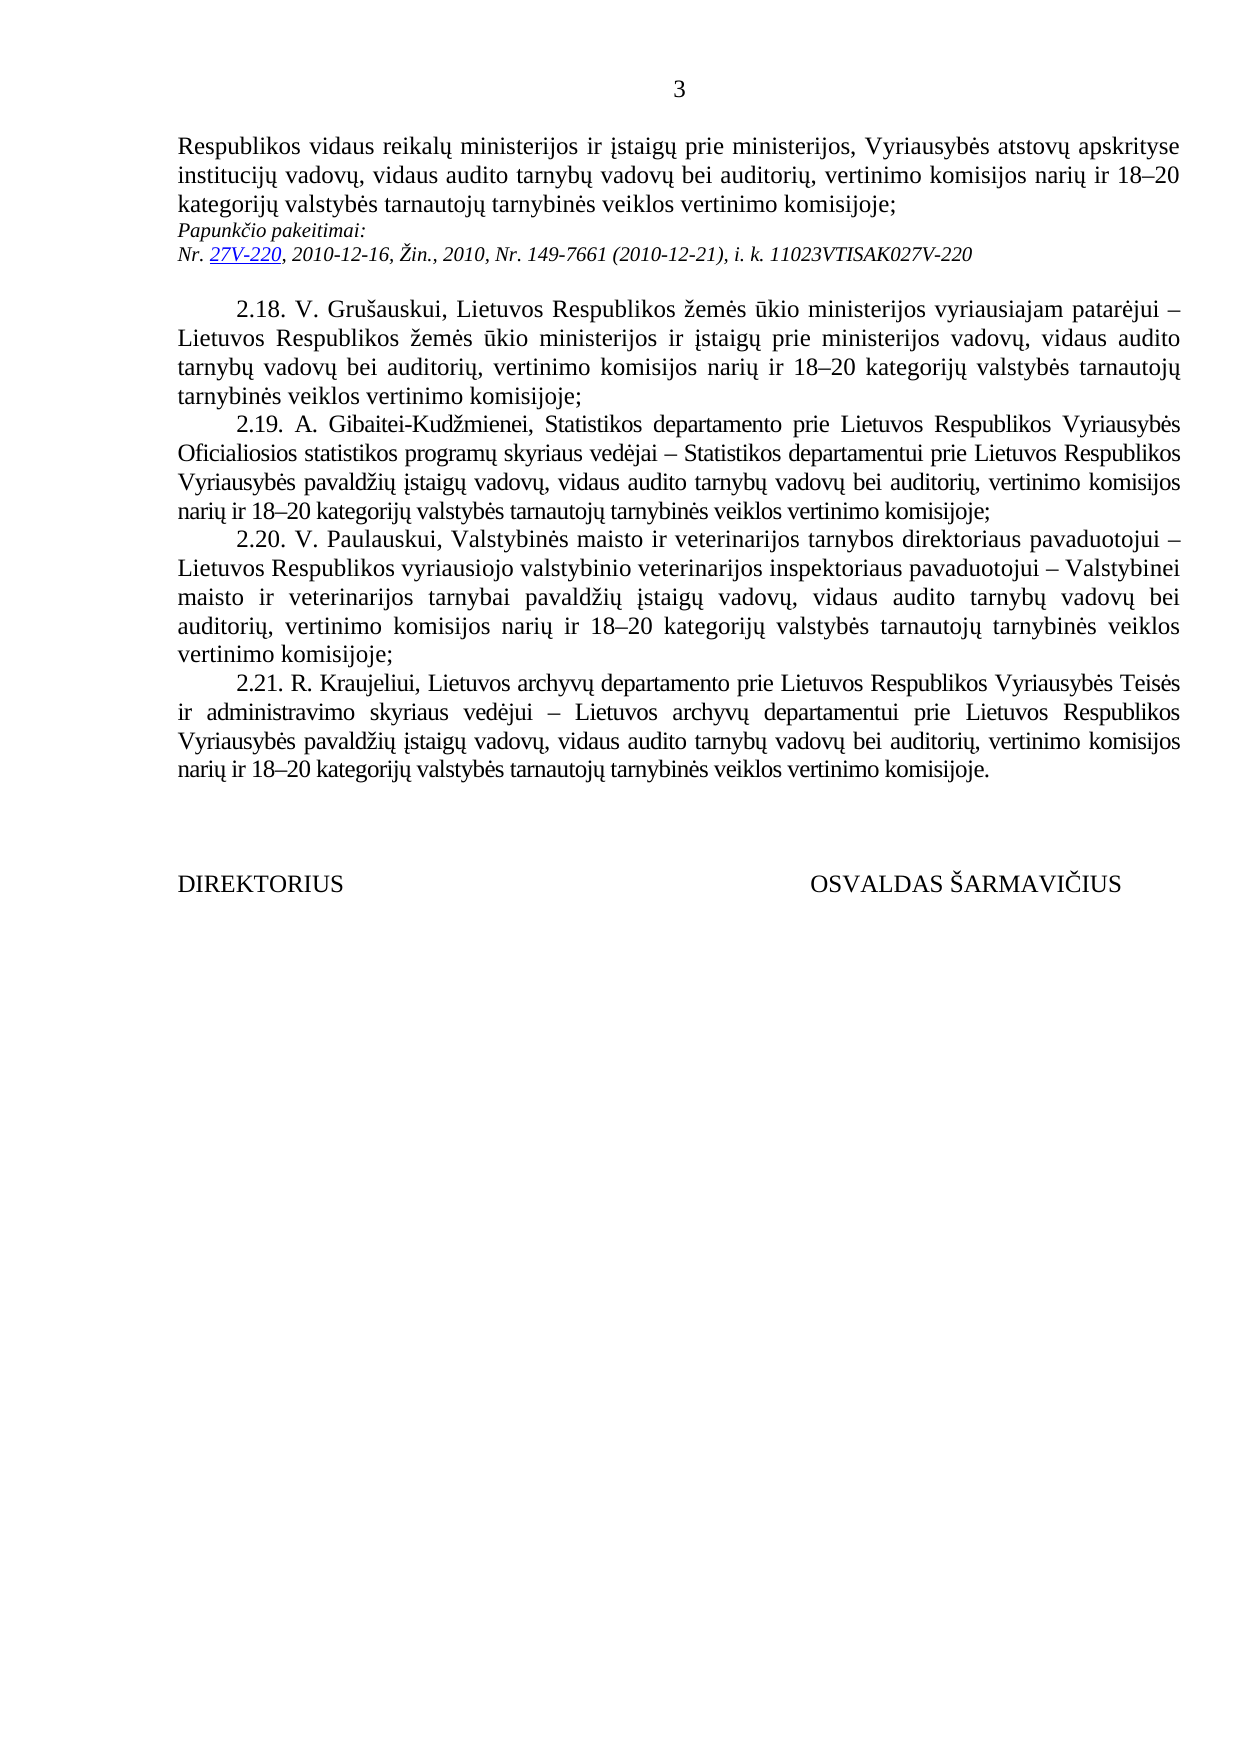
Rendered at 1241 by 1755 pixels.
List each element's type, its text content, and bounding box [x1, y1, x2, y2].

text 2.18. V. Grušauskui, Lietuvos Respublikos žemės ūkio ministerijos vyriausiajam patarėjui – Lietuvos Respublikos žemės ūkio ministerijos ir įstaigų prie ministerijos vadovų, vidaus audito tarnybų vadovų bei auditorių, vertinimo komisijos narių ir 18–20 kategorijų valstybės tarnautojų tarnybinės veiklos vertinimo komisijoje; [177, 294, 1181, 409]
text Nr. 27V-220, 2010-12-16, Žin., 2010, Nr. 149-7661 (2010-12-21), i. k. 11023VTISAK027V-220 [177, 242, 1181, 266]
text 2.20. V. Paulauskui, Valstybinės maisto ir veterinarijos tarnybos direktoriaus pavaduotojui –Lietuvos Respublikos vyriausiojo valstybinio veterinarijos inspektoriaus pavaduotojui – Valstybinei maisto ir veterinarijos tarnybai pavaldžių įstaigų vadovų, vidaus audito tarnybų vadovų bei auditorių, vertinimo komisijos narių ir 18–20 kategorijų valstybės tarnautojų tarnybinės veiklos vertinimo komisijoje; [177, 524, 1181, 668]
text Papunkčio pakeitimai: [177, 218, 1181, 242]
text 2.19. A. Gibaitei-Kudžmienei, Statistikos departamento prie Lietuvos Respublikos Vyriausybės Oficialiosios statistikos programų skyriaus vedėjai – Statistikos departamentui prie Lietuvos Respublikos Vyriausybės pavaldžių įstaigų vadovų, vidaus audito tarnybų vadovų bei auditorių, vertinimo komisijos narių ir 18–20 kategorijų valstybės tarnautojų tarnybinės veiklos vertinimo komisijoje; [177, 409, 1181, 524]
text Respublikos vidaus reikalų ministerijos ir įstaigų prie ministerijos, Vyriausybės atstovų apskrityse institucijų vadovų, vidaus audito tarnybų vadovų bei auditorių, vertinimo komisijos narių ir 18–20 kategorijų valstybės tarnautojų tarnybinės veiklos vertinimo komisijoje; [177, 131, 1181, 218]
text Direktorius Osvaldas Šarmavičius [177, 869, 1181, 898]
text 2.21. R. Kraujeliui, Lietuvos archyvų departamento prie Lietuvos Respublikos Vyriausybės Teisės ir administravimo skyriaus vedėjui – Lietuvos archyvų departamentui prie Lietuvos Respublikos Vyriausybės pavaldžių įstaigų vadovų, vidaus audito tarnybų vadovų bei auditorių, vertinimo komisijos narių ir 18–20 kategorijų valstybės tarnautojų tarnybinės veiklos vertinimo komisijoje. [177, 668, 1181, 783]
